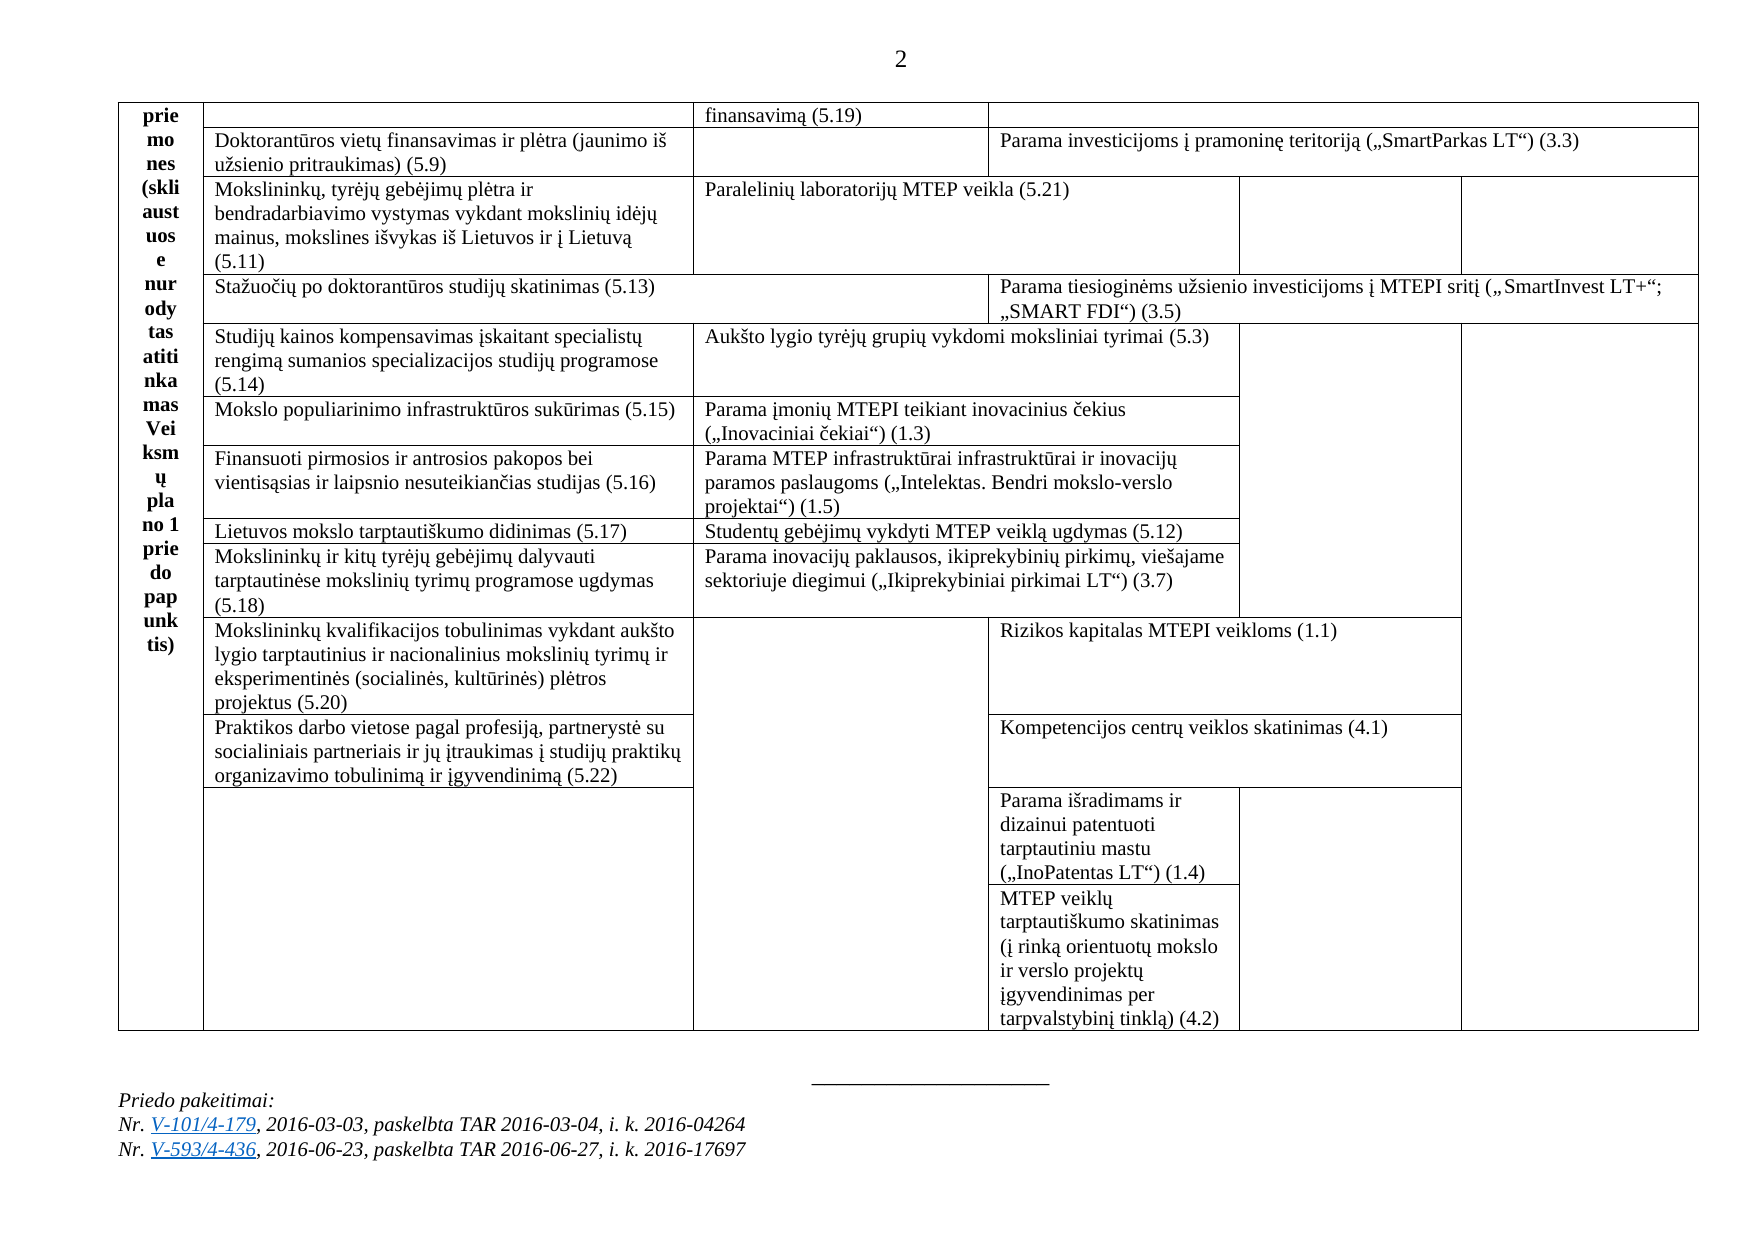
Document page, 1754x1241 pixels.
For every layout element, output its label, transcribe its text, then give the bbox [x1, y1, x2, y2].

table_cell Rizikos kapitalas MTEPI veikloms (1.1) [989, 618, 1461, 714]
table_cell Parama inovacijų paklausos, ikiprekybinių pirkimų, viešajame sektoriuje diegimui („Ikiprekybiniai pirkimai LT“) (3.7) [694, 544, 1239, 617]
table_cell Parama investicijoms į pramoninę teritoriją („SmartParkas LT“) (3.3) [989, 128, 1698, 176]
table_cell [1462, 324, 1698, 1030]
table_cell Mokslininkų kvalifikacijos tobulinimas vykdant aukšto lygio tarptautinius ir nacionalinius mokslinių tyrimų ir eksperimentinės (socialinės, kultūrinės) plėtros projektus (5.20) [204, 618, 693, 714]
table_cell Aukšto lygio tyrėjų grupių vykdomi moksliniai tyrimai (5.3) [694, 324, 1239, 396]
table_cell Doktorantūros vietų finansavimas ir plėtra (jaunimo iš užsienio pritraukimas) (5.9) [204, 128, 693, 176]
table_cell [204, 788, 693, 1030]
text Priedo pakeitimai: [118, 1088, 1683, 1112]
table_cell [694, 618, 988, 1030]
table_cell Kompetencijos centrų veiklos skatinimas (4.1) [989, 715, 1461, 787]
table_cell Praktikos darbo vietose pagal profesiją, partnerystė su socialiniais partneriais ir jų įtraukimas į studijų praktikų organizavimo tobulinimą ir įgyvendinimą (5.22) [204, 715, 693, 787]
table_cell MTEP veiklų tarptautiškumo skatinimas (į rinką orientuotų mokslo ir verslo projektų įgyvendinimas per tarpvalstybinį tinklą) (4.2) [989, 885, 1239, 1030]
table_cell Parama MTEP infrastruktūrai infrastruktūrai ir inovacijų paramos paslaugoms („Intelektas. Bendri mokslo-verslo projektai“) (1.5) [694, 446, 1239, 518]
table_cell Stažuočių po doktorantūros studijų skatinimas (5.13) [204, 275, 988, 323]
text Nr. V-101/4-179, 2016-03-03, paskelbta TAR 2016-03-04, i. k. 2016-04264 [118, 1112, 1683, 1136]
table_cell Finansuoti pirmosios ir antrosios pakopos bei vientisąsias ir laipsnio nesuteikiančias studijas (5.16) [204, 446, 693, 518]
table_cell Mokslininkų, tyrėjų gebėjimų plėtra ir bendradarbiavimo vystymas vykdant mokslinių idėjų mainus, mokslines išvykas iš Lietuvos ir į Lietuvą (5.11) [204, 177, 693, 273]
table_cell Mokslininkų ir kitų tyrėjų gebėjimų dalyvauti tarptautinėse mokslinių tyrimų programose ugdymas (5.18) [204, 544, 693, 617]
table_cell Lietuvos mokslo tarptautiškumo didinimas (5.17) [204, 519, 693, 543]
table_cell [694, 128, 988, 176]
text Nr. V-593/4-436, 2016-06-23, paskelbta TAR 2016-06-27, i. k. 2016-17697 [118, 1136, 1683, 1161]
table_cell [1240, 788, 1461, 1030]
table_cell [989, 103, 1698, 127]
text ___________________ [118, 1059, 1683, 1088]
table_cell Studentų gebėjimų vykdyti MTEP veiklą ugdymas (5.12) [694, 519, 1239, 543]
table_cell Studijų kainos kompensavimas įskaitant specialistų rengimą sumanios specializacijos studijų programose (5.14) [204, 324, 693, 396]
table_cell Paralelinių laboratorijų MTEP veikla (5.21) [694, 177, 1239, 273]
table_cell Mokslo populiarinimo infrastruktūros sukūrimas (5.15) [204, 397, 693, 445]
table_cell Parama tiesioginėms užsienio investicijoms į MTEPI sritį („SmartInvest LT+“; „SMART FDI“) (3.5) [989, 275, 1698, 323]
table_cell priemones (skliaustuose nurodytas atitinkamas Veiksmų plano 1 priedo papunktis) [119, 103, 203, 1030]
table_cell Parama išradimams ir dizainui patentuoti tarptautiniu mastu („InoPatentas LT“) (1.4) [989, 788, 1239, 884]
table_cell finansavimą (5.19) [694, 103, 988, 127]
table_cell [204, 103, 693, 127]
table_cell [1462, 177, 1698, 273]
table_cell Parama įmonių MTEPI teikiant inovacinius čekius („Inovaciniai čekiai“) (1.3) [694, 397, 1239, 445]
table_cell [1240, 177, 1461, 273]
table_cell [1240, 324, 1461, 617]
